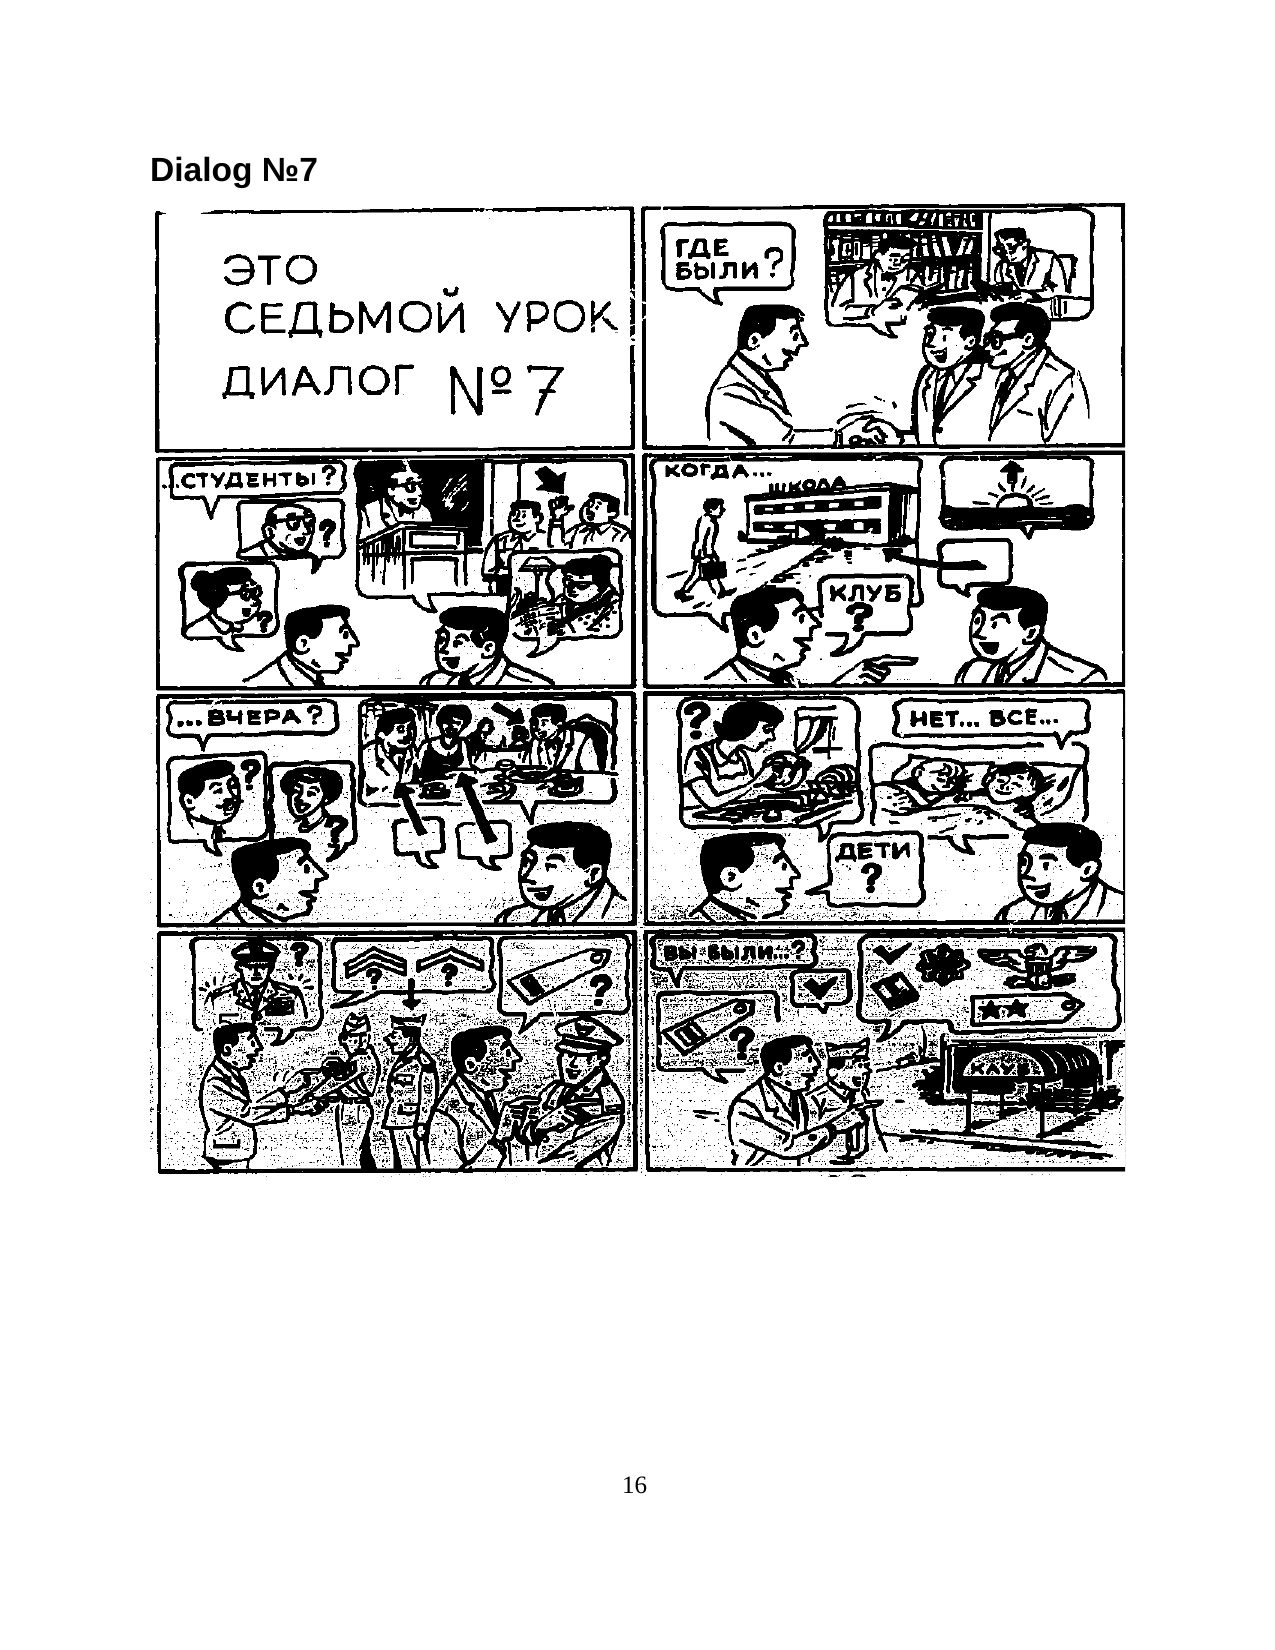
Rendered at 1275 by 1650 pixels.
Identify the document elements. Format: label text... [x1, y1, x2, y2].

picture [150, 201, 1125, 1177]
subtitle Dialog №7 [150, 150, 1125, 189]
